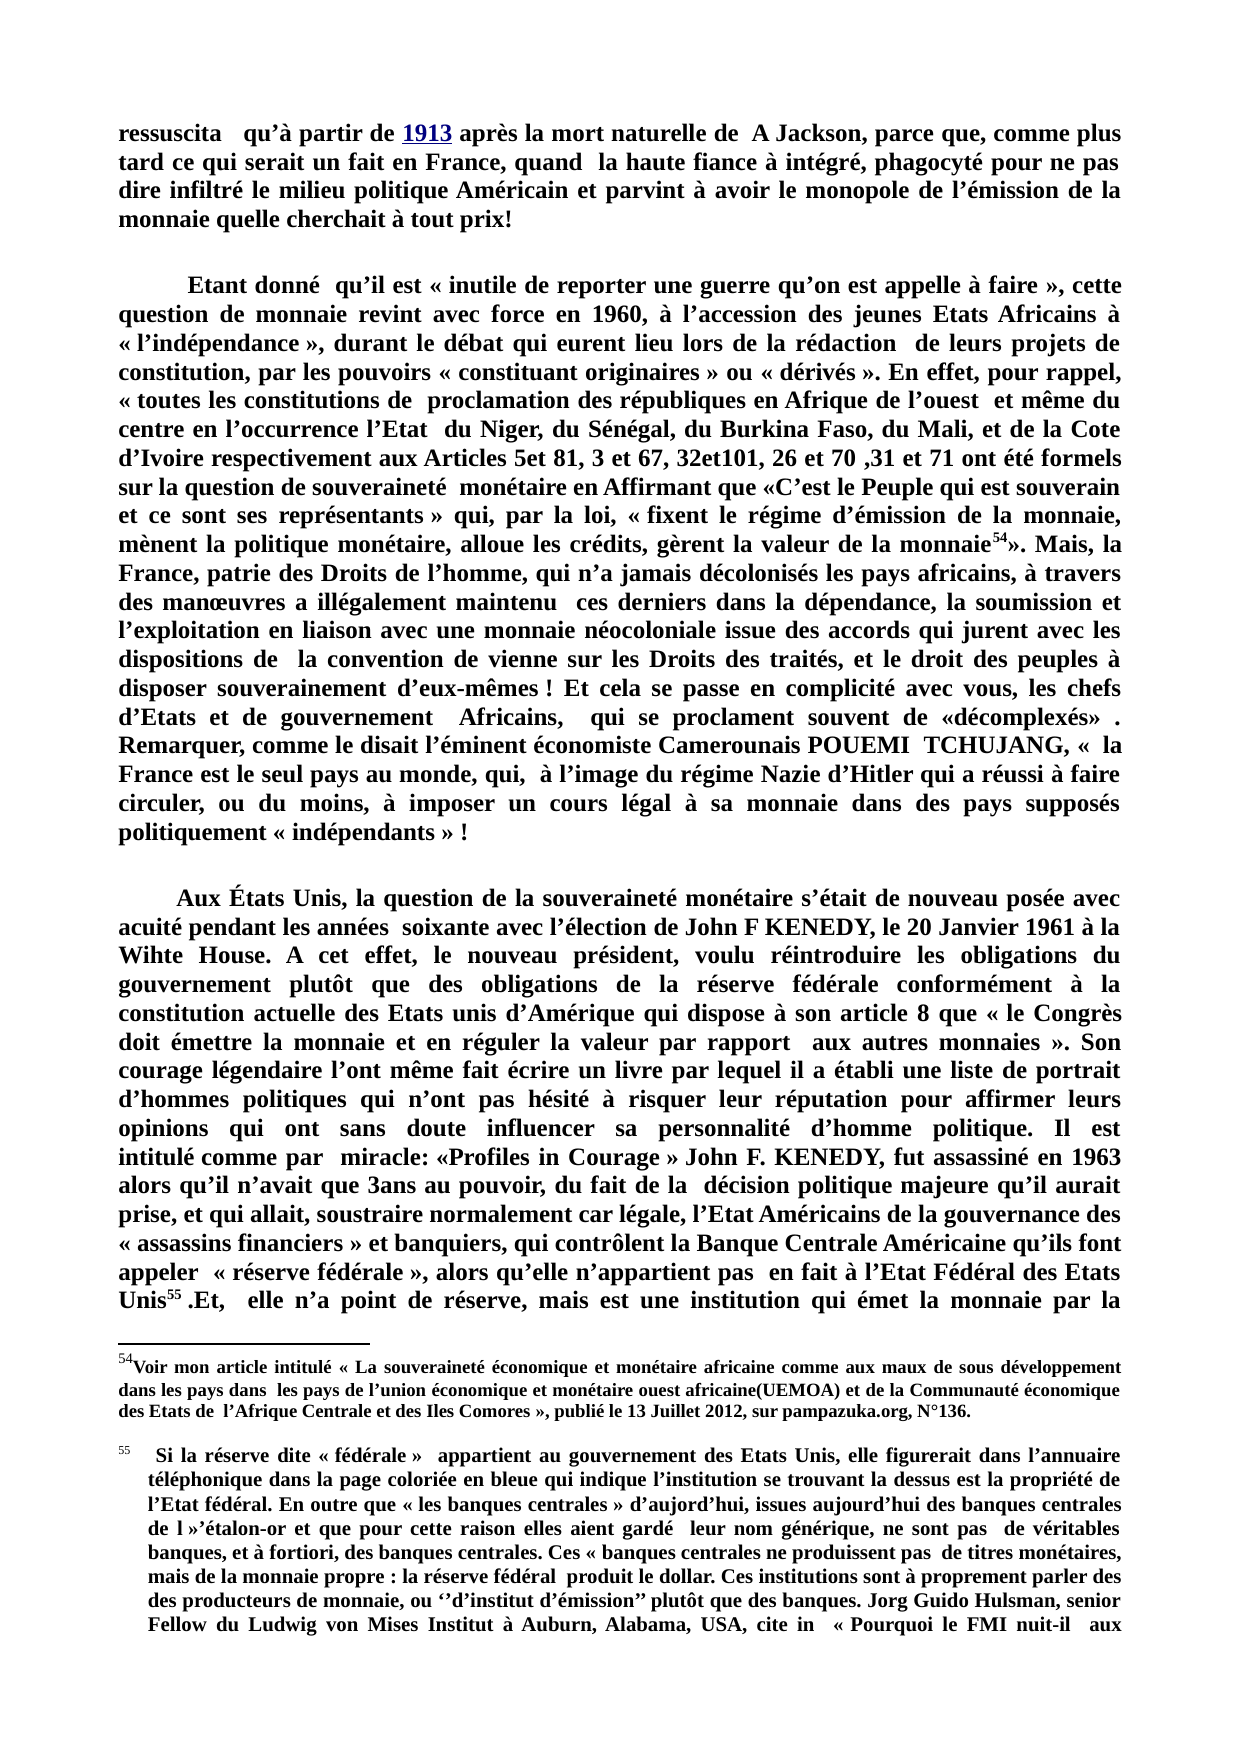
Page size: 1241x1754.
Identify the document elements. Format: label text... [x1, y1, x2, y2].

text Etant donné qu’il est « inutile de reporter une guerre qu’on est appelle à faire », cette question de monnaie revint avec force en 1960, à l’accession des jeunes Etats Africains à « l’indépendance », durant le débat qui eurent lieu lors de la rédaction de leurs projets de constitution, par les pouvoirs « constituant originaires » ou « dérivés ». En effet, pour rappel, « toutes les constitutions de proclamation des républiques en Afrique de l’ouest et même du centre en l’occurrence l’Etat du Niger, du Sénégal, du Burkina Faso, du Mali, et de la Cote d’Ivoire respectivement aux Articles 5et 81, 3 et 67, 32et101, 26 et 70 ,31 et 71 ont été formels sur la question de souveraineté monétaire en Affirmant que «C’est le Peuple qui est souverain et ce sont ses représentants » qui, par la loi, « fixent le régime d’émission de la monnaie, mènent la politique monétaire, alloue les crédits, gèrent la valeur de la monnaie». Mais, la France, patrie des Droits de l’homme, qui n’a jamais décolonisés les pays africains, à travers des manœuvres a illégalement maintenu ces derniers dans la dépendance, la soumission et l’exploitation en liaison avec une monnaie néocoloniale issue des accords qui jurent avec les dispositions de la convention de vienne sur les Droits des traités, et le droit des peuples à disposer souverainement d’eux-mêmes ! Et cela se passe en complicité avec vous, les chefs d’Etats et de gouvernement Africains, qui se proclament souvent de «décomplexés» . Remarquer, comme le disait l’éminent économiste Camerounais POUEMI TCHUJANG, « la France est le seul pays au monde, qui, à l’image du régime Nazie d’Hitler qui a réussi à faire circuler, ou du moins, à imposer un cours légal à sa monnaie dans des pays supposés politiquement « indépendants » ! [118, 271, 1122, 846]
text Noter, que l'histoire retient à jamais que ce dernier a même réussît à faire écrire avec raison, sur sa pierre tombale, vérifiable aux Etats Unis, «j’ai tué la Banque». Et, elle ne ressuscita qu’à partir de 1913 après la mort naturelle de A Jackson, parce que, comme plus tard ce qui serait un fait en France, quand la haute fiance à intégré, phagocyté pour ne pas dire infiltré le milieu politique Américain et parvint à avoir le monopole de l’émission de la monnaie quelle cherchait à tout prix! [118, 118, 1122, 233]
text Voir mon article intitulé « La souveraineté économique et monétaire africaine comme aux maux de sous développement dans les pays dans les pays de l’union économique et monétaire ouest africaine(UEMOA) et de la Communauté économique des Etats de l’Afrique Centrale et des Iles Comores », publié le 13 Juillet 2012, sur pampazuka.org, N°136. [118, 1350, 1122, 1422]
text Si la réserve dite « fédérale » appartient au gouvernement des Etats Unis, elle figurerait dans l’annuaire téléphonique dans la page coloriée en bleue qui indique l’institution se trouvant la dessus est la propriété de l’Etat fédéral. En outre que « les banques centrales » d’aujord’hui, issues aujourd’hui des banques centrales de l »’étalon-or et que pour cette raison elles aient gardé leur nom générique, ne sont pas de véritables banques, et à fortiori, des banques centrales. Ces « banques centrales ne produissent pas de titres monétaires, mais de la monnaie propre : la réserve fédéral produit le dollar. Ces institutions sont à proprement parler des des producteurs de monnaie, ou ‘’d’institut d’émission’’ plutôt que des banques. Jorg Guido Hulsman, senior Fellow du Ludwig von Mises Institut à Auburn, Alabama, USA, cite in « Pourquoi le FMI nuit-il aux [118, 1443, 1122, 1636]
text Aux États Unis, la question de la souveraineté monétaire s’était de nouveau posée avec acuité pendant les années soixante avec l’élection de John F KENEDY, le 20 Janvier 1961 à la Wihte House. A cet effet, le nouveau président, voulu réintroduire les obligations du gouvernement plutôt que des obligations de la réserve fédérale conformément à la constitution actuelle des Etats unis d’Amérique qui dispose à son article 8 que « le Congrès doit émettre la monnaie et en réguler la valeur par rapport aux autres monnaies ». Son courage légendaire l’ont même fait écrire un livre par lequel il a établi une liste de portrait d’hommes politiques qui n’ont pas hésité à risquer leur réputation pour affirmer leurs opinions qui ont sans doute influencer sa personnalité d’homme politique. Il est intitulé comme par miracle: «Profiles in Courage » John F. KENEDY, fut assassiné en 1963 alors qu’il n’avait que 3ans au pouvoir, du fait de la décision politique majeure qu’il aurait prise, et qui allait, soustraire normalement car légale, l’Etat Américains de la gouvernance des « assassins financiers » et banquiers, qui contrôlent la Banque Centrale Américaine qu’ils font appeler « réserve fédérale », alors qu’elle n’appartient pas en fait à l’Etat Fédéral des Etats Unis .Et, elle n’a point de réserve, mais est une institution qui émet la monnaie par la [118, 883, 1122, 1314]
